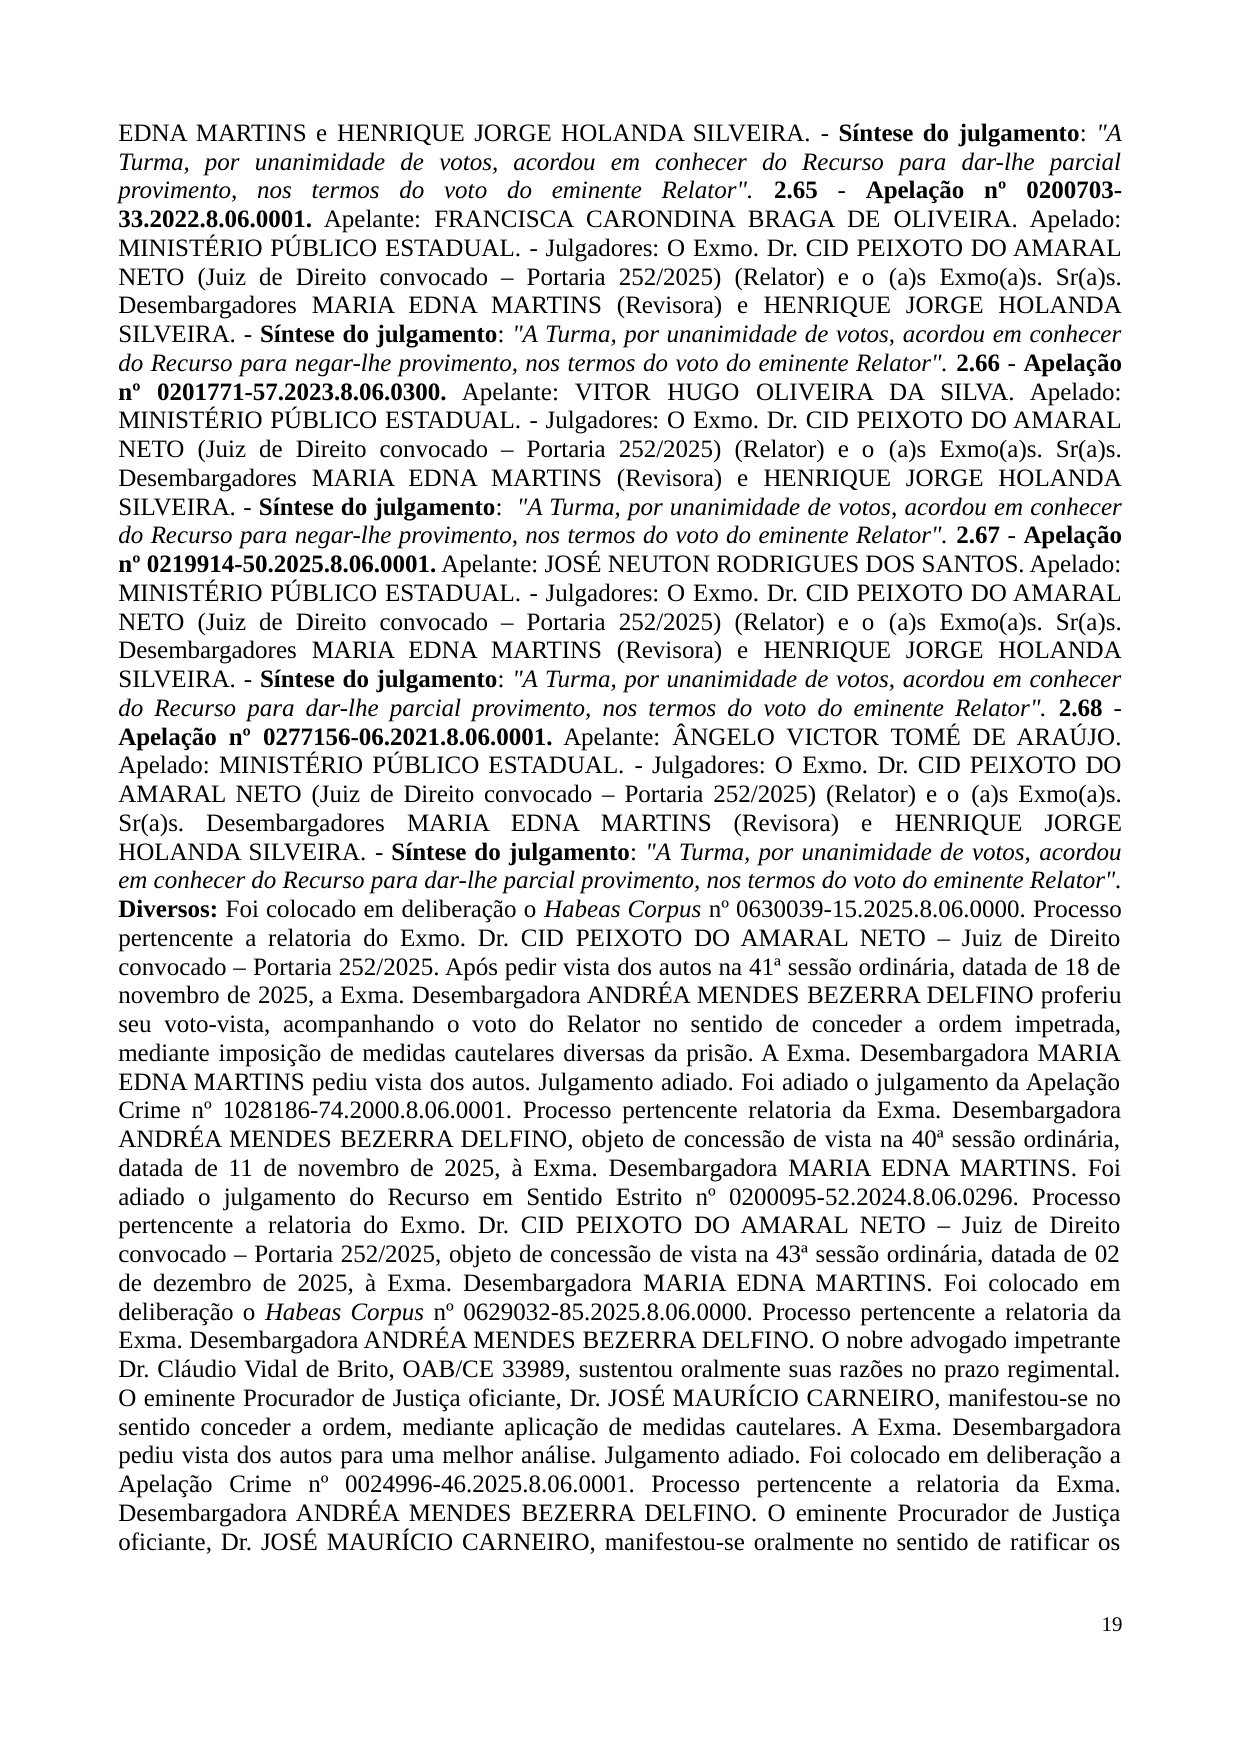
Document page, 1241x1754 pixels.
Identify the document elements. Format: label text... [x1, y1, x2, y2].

text EDNA MARTINS e HENRIQUE JORGE HOLANDA SILVEIRA. - Síntese do julgamento: "A Turma, por unanimidade de votos, acordou em conhecer do Recurso para dar-lhe parcial provimento, nos termos do voto do eminente Relator". 2.65 - Apelação nº 0200703-33.2022.8.06.0001. Apelante: FRANCISCA CARONDINA BRAGA DE OLIVEIRA. Apelado: MINISTÉRIO PÚBLICO ESTADUAL. - Julgadores: O Exmo. Dr. CID PEIXOTO DO AMARAL NETO (Juiz de Direito convocado – Portaria 252/2025) (Relator) e o (a)s Exmo(a)s. Sr(a)s. Desembargadores MARIA EDNA MARTINS (Revisora) e HENRIQUE JORGE HOLANDA SILVEIRA. - Síntese do julgamento: "A Turma, por unanimidade de votos, acordou em conhecer do Recurso para negar-lhe provimento, nos termos do voto do eminente Relator". 2.66 - Apelação nº 0201771-57.2023.8.06.0300. Apelante: VITOR HUGO OLIVEIRA DA SILVA. Apelado: MINISTÉRIO PÚBLICO ESTADUAL. - Julgadores: O Exmo. Dr. CID PEIXOTO DO AMARAL NETO (Juiz de Direito convocado – Portaria 252/2025) (Relator) e o (a)s Exmo(a)s. Sr(a)s. Desembargadores MARIA EDNA MARTINS (Revisora) e HENRIQUE JORGE HOLANDA SILVEIRA. - Síntese do julgamento: "A Turma, por unanimidade de votos, acordou em conhecer do Recurso para negar-lhe provimento, nos termos do voto do eminente Relator". 2.67 - Apelação nº 0219914-50.2025.8.06.0001. Apelante: JOSÉ NEUTON RODRIGUES DOS SANTOS. Apelado: MINISTÉRIO PÚBLICO ESTADUAL. - Julgadores: O Exmo. Dr. CID PEIXOTO DO AMARAL NETO (Juiz de Direito convocado – Portaria 252/2025) (Relator) e o (a)s Exmo(a)s. Sr(a)s. Desembargadores MARIA EDNA MARTINS (Revisora) e HENRIQUE JORGE HOLANDA SILVEIRA. - Síntese do julgamento: "A Turma, por unanimidade de votos, acordou em conhecer do Recurso para dar-lhe parcial provimento, nos termos do voto do eminente Relator". 2.68 - Apelação nº 0277156-06.2021.8.06.0001. Apelante: ÂNGELO VICTOR TOMÉ DE ARAÚJO. Apelado: MINISTÉRIO PÚBLICO ESTADUAL. - Julgadores: O Exmo. Dr. CID PEIXOTO DO AMARAL NETO (Juiz de Direito convocado – Portaria 252/2025) (Relator) e o (a)s Exmo(a)s. Sr(a)s. Desembargadores MARIA EDNA MARTINS (Revisora) e HENRIQUE JORGE HOLANDA SILVEIRA. - Síntese do julgamento: "A Turma, por unanimidade de votos, acordou em conhecer do Recurso para dar-lhe parcial provimento, nos termos do voto do eminente Relator". Diversos: Foi colocado em deliberação o Habeas Corpus nº 0630039-15.2025.8.06.0000. Processo pertencente a relatoria do Exmo. Dr. CID PEIXOTO DO AMARAL NETO – Juiz de Direito convocado – Portaria 252/2025. Após pedir vista dos autos na 41ª sessão ordinária, datada de 18 de novembro de 2025, a Exma. Desembargadora ANDRÉA MENDES BEZERRA DELFINO proferiu seu voto-vista, acompanhando o voto do Relator no sentido de conceder a ordem impetrada, mediante imposição de medidas cautelares diversas da prisão. A Exma. Desembargadora MARIA EDNA MARTINS pediu vista dos autos. Julgamento adiado. Foi adiado o julgamento da Apelação Crime nº 1028186-74.2000.8.06.0001. Processo pertencente relatoria da Exma. Desembargadora ANDRÉA MENDES BEZERRA DELFINO, objeto de concessão de vista na 40ª sessão ordinária, datada de 11 de novembro de 2025, à Exma. Desembargadora MARIA EDNA MARTINS. Foi adiado o julgamento do Recurso em Sentido Estrito nº 0200095-52.2024.8.06.0296. Processo pertencente a relatoria do Exmo. Dr. CID PEIXOTO DO AMARAL NETO – Juiz de Direito convocado – Portaria 252/2025, objeto de concessão de vista na 43ª sessão ordinária, datada de 02 de dezembro de 2025, à Exma. Desembargadora MARIA EDNA MARTINS. Foi colocado em deliberação o Habeas Corpus nº 0629032-85.2025.8.06.0000. Processo pertencente a relatoria da Exma. Desembargadora ANDRÉA MENDES BEZERRA DELFINO. O nobre advogado impetrante Dr. Cláudio Vidal de Brito, OAB/CE 33989, sustentou oralmente suas razões no prazo regimental. O eminente Procurador de Justiça oficiante, Dr. JOSÉ MAURÍCIO CARNEIRO, manifestou-se no sentido conceder a ordem, mediante aplicação de medidas cautelares. A Exma. Desembargadora pediu vista dos autos para uma melhor análise. Julgamento adiado. Foi colocado em deliberação a Apelação Crime nº 0024996-46.2025.8.06.0001. Processo pertencente a relatoria da Exma. Desembargadora ANDRÉA MENDES BEZERRA DELFINO. O eminente Procurador de Justiça oficiante, Dr. JOSÉ MAURÍCIO CARNEIRO, manifestou-se oralmente no sentido de ratificar os [118, 118, 1122, 1556]
